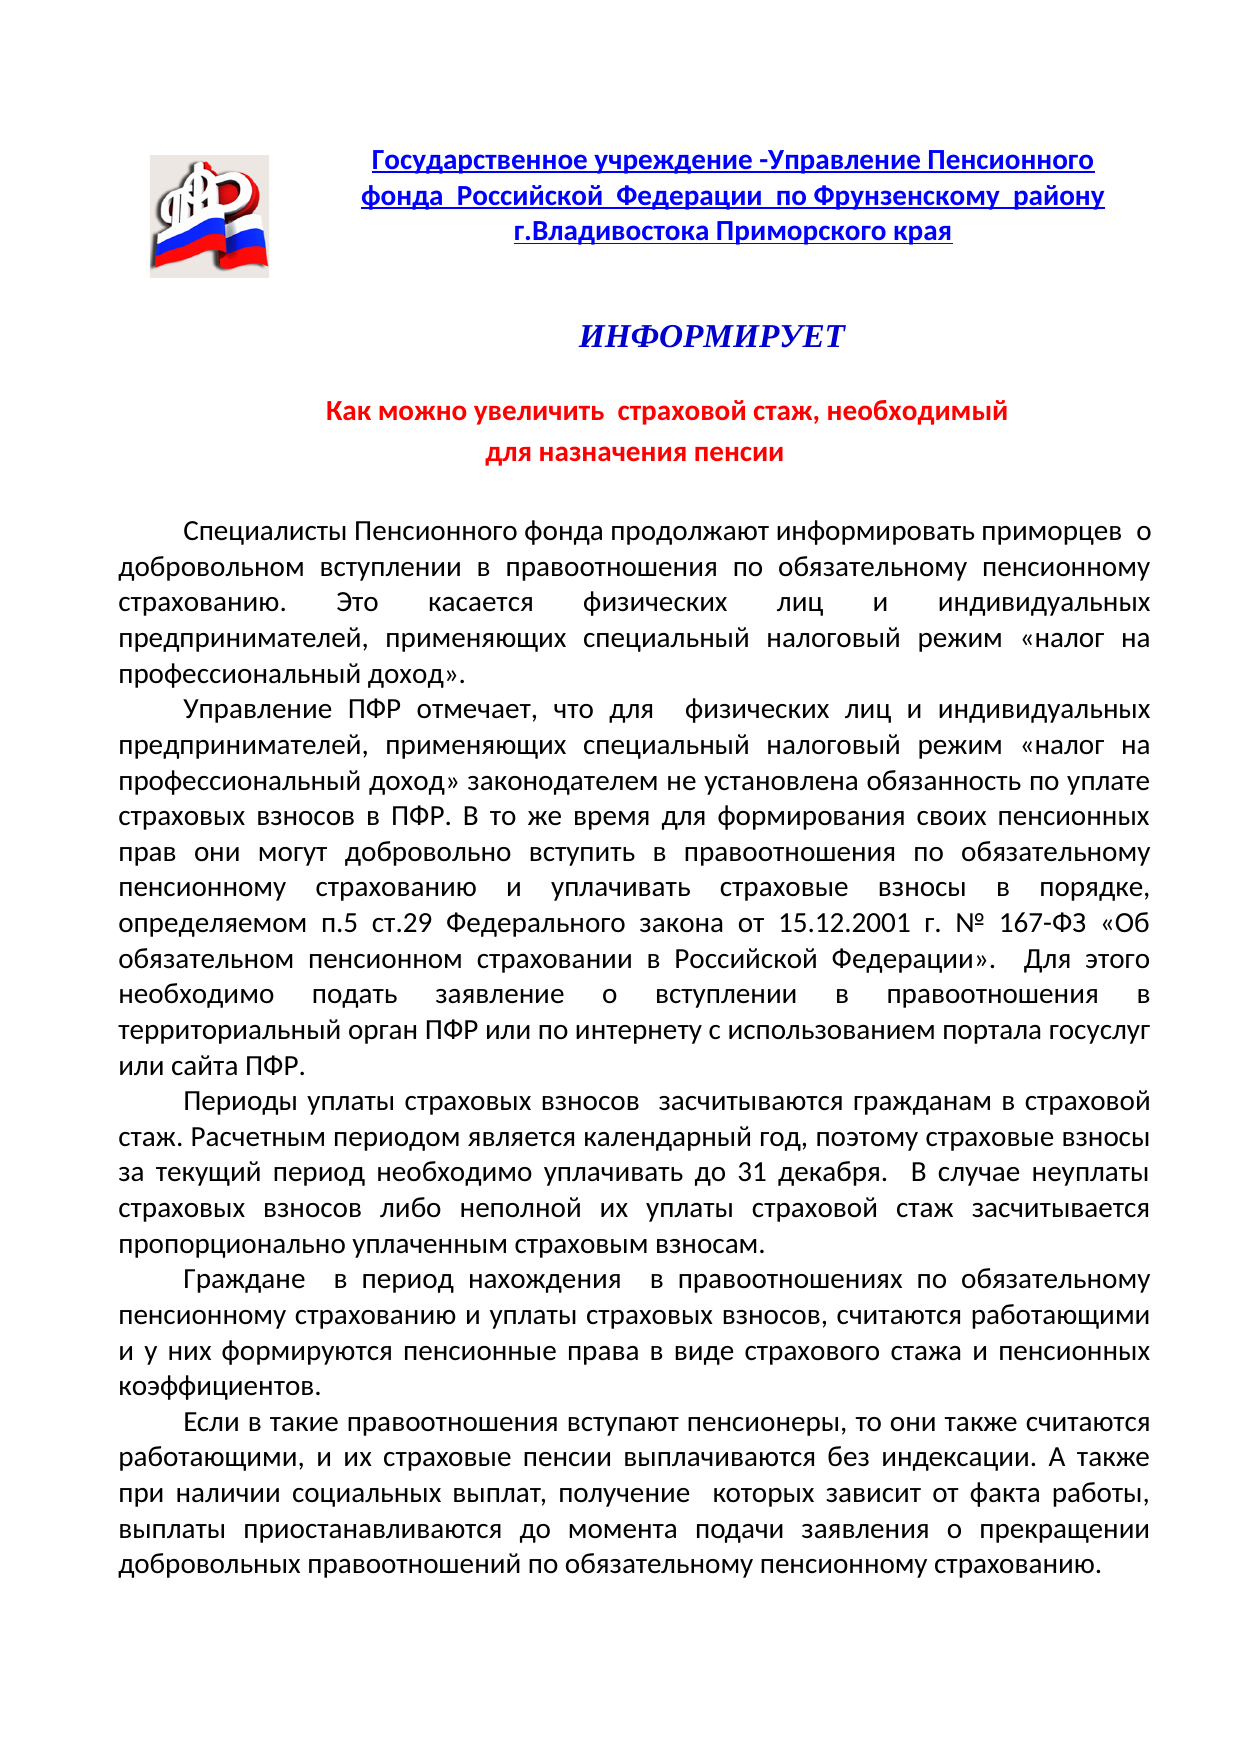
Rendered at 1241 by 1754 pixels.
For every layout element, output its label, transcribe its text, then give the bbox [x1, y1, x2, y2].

text Периоды уплаты страховых взносов засчитываются гражданам в страховой стаж. Расчетным периодом является календарный год, поэтому страховые взносы за текущий период необходимо уплачивать до 31 декабря. В случае неуплаты страховых взносов либо неполной их уплаты страховой стаж засчитывается пропорционально уплаченным страховым взносам. [118, 1082, 1152, 1260]
picture [149, 155, 270, 278]
table_header [107, 141, 323, 358]
text Граждане в период нахождения в правоотношениях по обязательному пенсионному страхованию и уплаты страховых взносов, считаются работающими и у них формируются пенсионные права в виде страхового стажа и пенсионных коэффициентов. [118, 1260, 1152, 1403]
table_header Государственное учреждение -Управление Пенсионного фонда Российской Федерации по Фрунзенскому району г.Владивостока Приморского края ИНФОРМИРУЕТ [323, 141, 1143, 358]
text Если в такие правоотношения вступают пенсионеры, то они также считаются работающими, и их страховые пенсии выплачиваются без индексации. А также при наличии социальных выплат, получение которых зависит от факта работы, выплаты приостанавливаются до момента подачи заявления о прекращении добровольных правоотношений по обязательному пенсионному страхованию. [118, 1403, 1152, 1581]
text Специалисты Пенсионного фонда продолжают информировать приморцев о добровольном вступлении в правоотношения по обязательному пенсионному страхованию. Это касается физических лиц и индивидуальных предпринимателей, применяющих специальный налоговый режим «налог на профессиональный доход». [118, 512, 1152, 690]
text Управление ПФР отмечает, что для физических лиц и индивидуальных предпринимателей, применяющих специальный налоговый режим «налог на профессиональный доход» законодателем не установлена обязанность по уплате страховых взносов в ПФР. В то же время для формирования своих пенсионных прав они могут добровольно вступить в правоотношения по обязательному пенсионному страхованию и уплачивать страховые взносы в порядке, определяемом п.5 ст.29 Федерального закона от 15.12.2001 г. № 167-ФЗ «Об обязательном пенсионном страховании в Российской Федерации». Для этого необходимо подать заявление о вступлении в правоотношения в территориальный орган ПФР или по интернету с использованием портала госуслуг или сайта ПФР. [118, 690, 1152, 1082]
text Как можно увеличить страховой стаж, необходимый для назначения пенсии [118, 392, 1152, 468]
